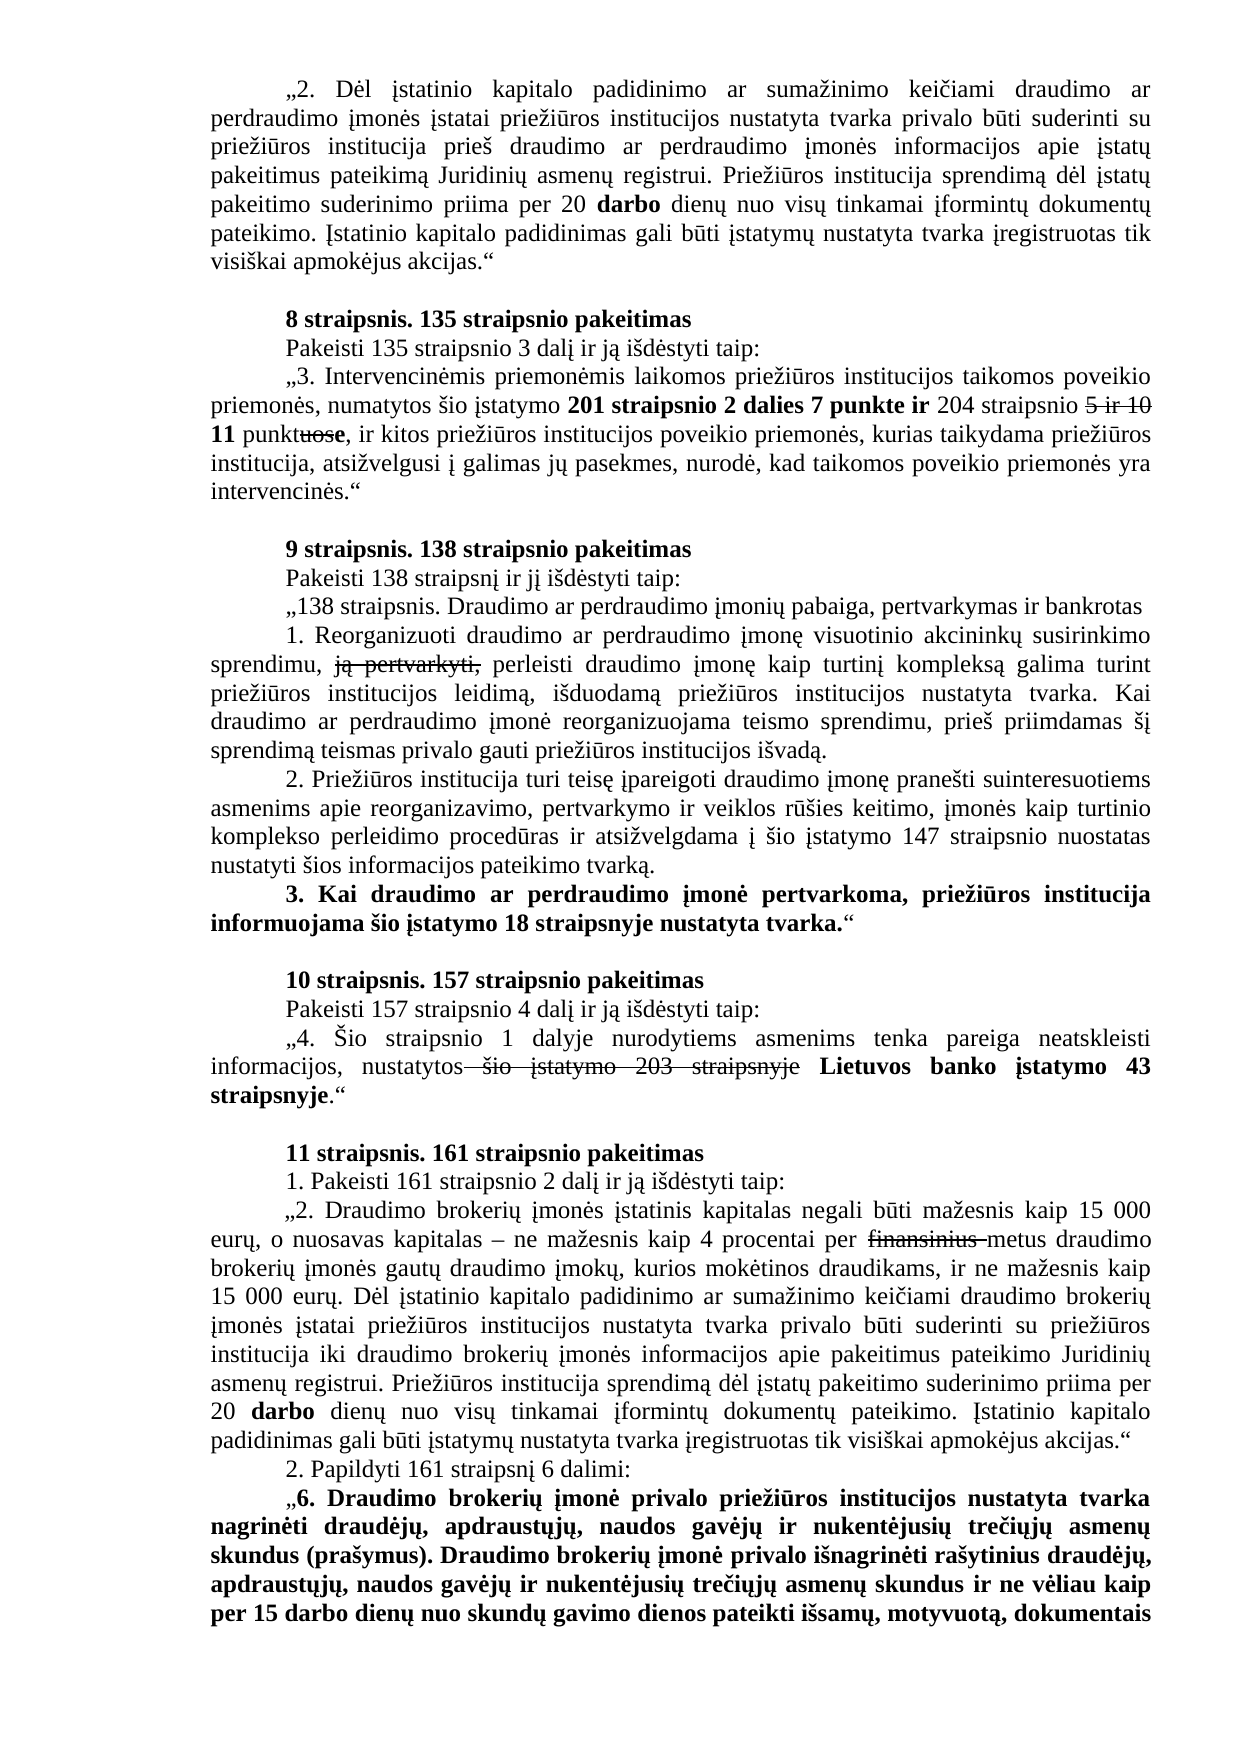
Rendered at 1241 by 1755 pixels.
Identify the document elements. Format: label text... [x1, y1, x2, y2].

text Pakeisti 157 straipsnio 4 dalį ir ją išdėstyti taip: [210, 994, 1152, 1023]
text 1. Pakeisti 161 straipsnio 2 dalį ir ją išdėstyti taip: [210, 1166, 1152, 1195]
text 1. Reorganizuoti draudimo ar perdraudimo įmonę visuotinio akcininkų susirinkimo sprendimu, ją pertvarkyti, perleisti draudimo įmonę kaip turtinį kompleksą galima turint priežiūros institucijos leidimą, išduodamą priežiūros institucijos nustatyta tvarka. Kai draudimo ar perdraudimo įmonė reorganizuojama teismo sprendimu, prieš priimdamas šį sprendimą teismas privalo gauti priežiūros institucijos išvadą. [210, 620, 1152, 764]
text 2. Priežiūros institucija turi teisę įpareigoti draudimo įmonę pranešti suinteresuotiems asmenims apie reorganizavimo, pertvarkymo ir veiklos rūšies keitimo, įmonės kaip turtinio komplekso perleidimo procedūras ir atsižvelgdama į šio įstatymo 147 straipsnio nuostatas nustatyti šios informacijos pateikimo tvarką. [210, 764, 1152, 879]
text 11 straipsnis. 161 straipsnio pakeitimas [210, 1138, 1152, 1166]
text 3. Kai draudimo ar perdraudimo įmonė pertvarkoma, priežiūros institucija informuojama šio įstatymo 18 straipsnyje nustatyta tvarka.“ [210, 879, 1152, 936]
text „6. Draudimo brokerių įmonė privalo priežiūros institucijos nustatyta tvarka nagrinėti draudėjų, apdraustųjų, naudos gavėjų ir nukentėjusių trečiųjų asmenų skundus (prašymus). Draudimo brokerių įmonė privalo išnagrinėti rašytinius draudėjų, apdraustųjų, naudos gavėjų ir nukentėjusių trečiųjų asmenų skundus ir ne vėliau kaip per 15 darbo dienų nuo skundų gavimo dienos pateikti išsamų, motyvuotą, dokumentais [210, 1483, 1152, 1626]
text „2. Dėl įstatinio kapitalo padidinimo ar sumažinimo keičiami draudimo ar perdraudimo įmonės įstatai priežiūros institucijos nustatyta tvarka privalo būti suderinti su priežiūros institucija prieš draudimo ar perdraudimo įmonės informacijos apie įstatų pakeitimus pateikimą Juridinių asmenų registrui. Priežiūros institucija sprendimą dėl įstatų pakeitimo suderinimo priima per 20 darbo dienų nuo visų tinkamai įformintų dokumentų pateikimo. Įstatinio kapitalo padidinimas gali būti įstatymų nustatyta tvarka įregistruotas tik visiškai apmokėjus akcijas.“ [210, 74, 1152, 275]
text 9 straipsnis. 138 straipsnio pakeitimas [210, 534, 1152, 563]
text „2. Draudimo brokerių įmonės įstatinis kapitalas negali būti mažesnis kaip 15 000 eurų, o nuosavas kapitalas – ne mažesnis kaip 4 procentai per finansinius metus draudimo brokerių įmonės gautų draudimo įmokų, kurios mokėtinos draudikams, ir ne mažesnis kaip 15 000 eurų. Dėl įstatinio kapitalo padidinimo ar sumažinimo keičiami draudimo brokerių įmonės įstatai priežiūros institucijos nustatyta tvarka privalo būti suderinti su priežiūros institucija iki draudimo brokerių įmonės informacijos apie pakeitimus pateikimo Juridinių asmenų registrui. Priežiūros institucija sprendimą dėl įstatų pakeitimo suderinimo priima per 20 darbo dienų nuo visų tinkamai įformintų dokumentų pateikimo. Įstatinio kapitalo padidinimas gali būti įstatymų nustatyta tvarka įregistruotas tik visiškai apmokėjus akcijas.“ [210, 1195, 1152, 1454]
text 10 straipsnis. 157 straipsnio pakeitimas [210, 965, 1152, 994]
text „4. Šio straipsnio 1 dalyje nurodytiems asmenims tenka pareiga neatskleisti informacijos, nustatytos šio įstatymo 203 straipsnyje Lietuvos banko įstatymo 43 straipsnyje.“ [210, 1023, 1152, 1109]
text „3. Intervencinėmis priemonėmis laikomos priežiūros institucijos taikomos poveikio priemonės, numatytos šio įstatymo 201 straipsnio 2 dalies 7 punkte ir 204 straipsnio 5 ir 10 11 punktuose, ir kitos priežiūros institucijos poveikio priemonės, kurias taikydama priežiūros institucija, atsižvelgusi į galimas jų pasekmes, nurodė, kad taikomos poveikio priemonės yra intervencinės.“ [210, 361, 1152, 505]
text Pakeisti 135 straipsnio 3 dalį ir ją išdėstyti taip: [210, 333, 1152, 361]
text Pakeisti 138 straipsnį ir jį išdėstyti taip: [210, 563, 1152, 591]
text „138 straipsnis. Draudimo ar perdraudimo įmonių pabaiga, pertvarkymas ir bankrotas [210, 591, 1152, 620]
text 2. Papildyti 161 straipsnį 6 dalimi: [210, 1454, 1152, 1483]
text 8 straipsnis. 135 straipsnio pakeitimas [210, 304, 1152, 333]
